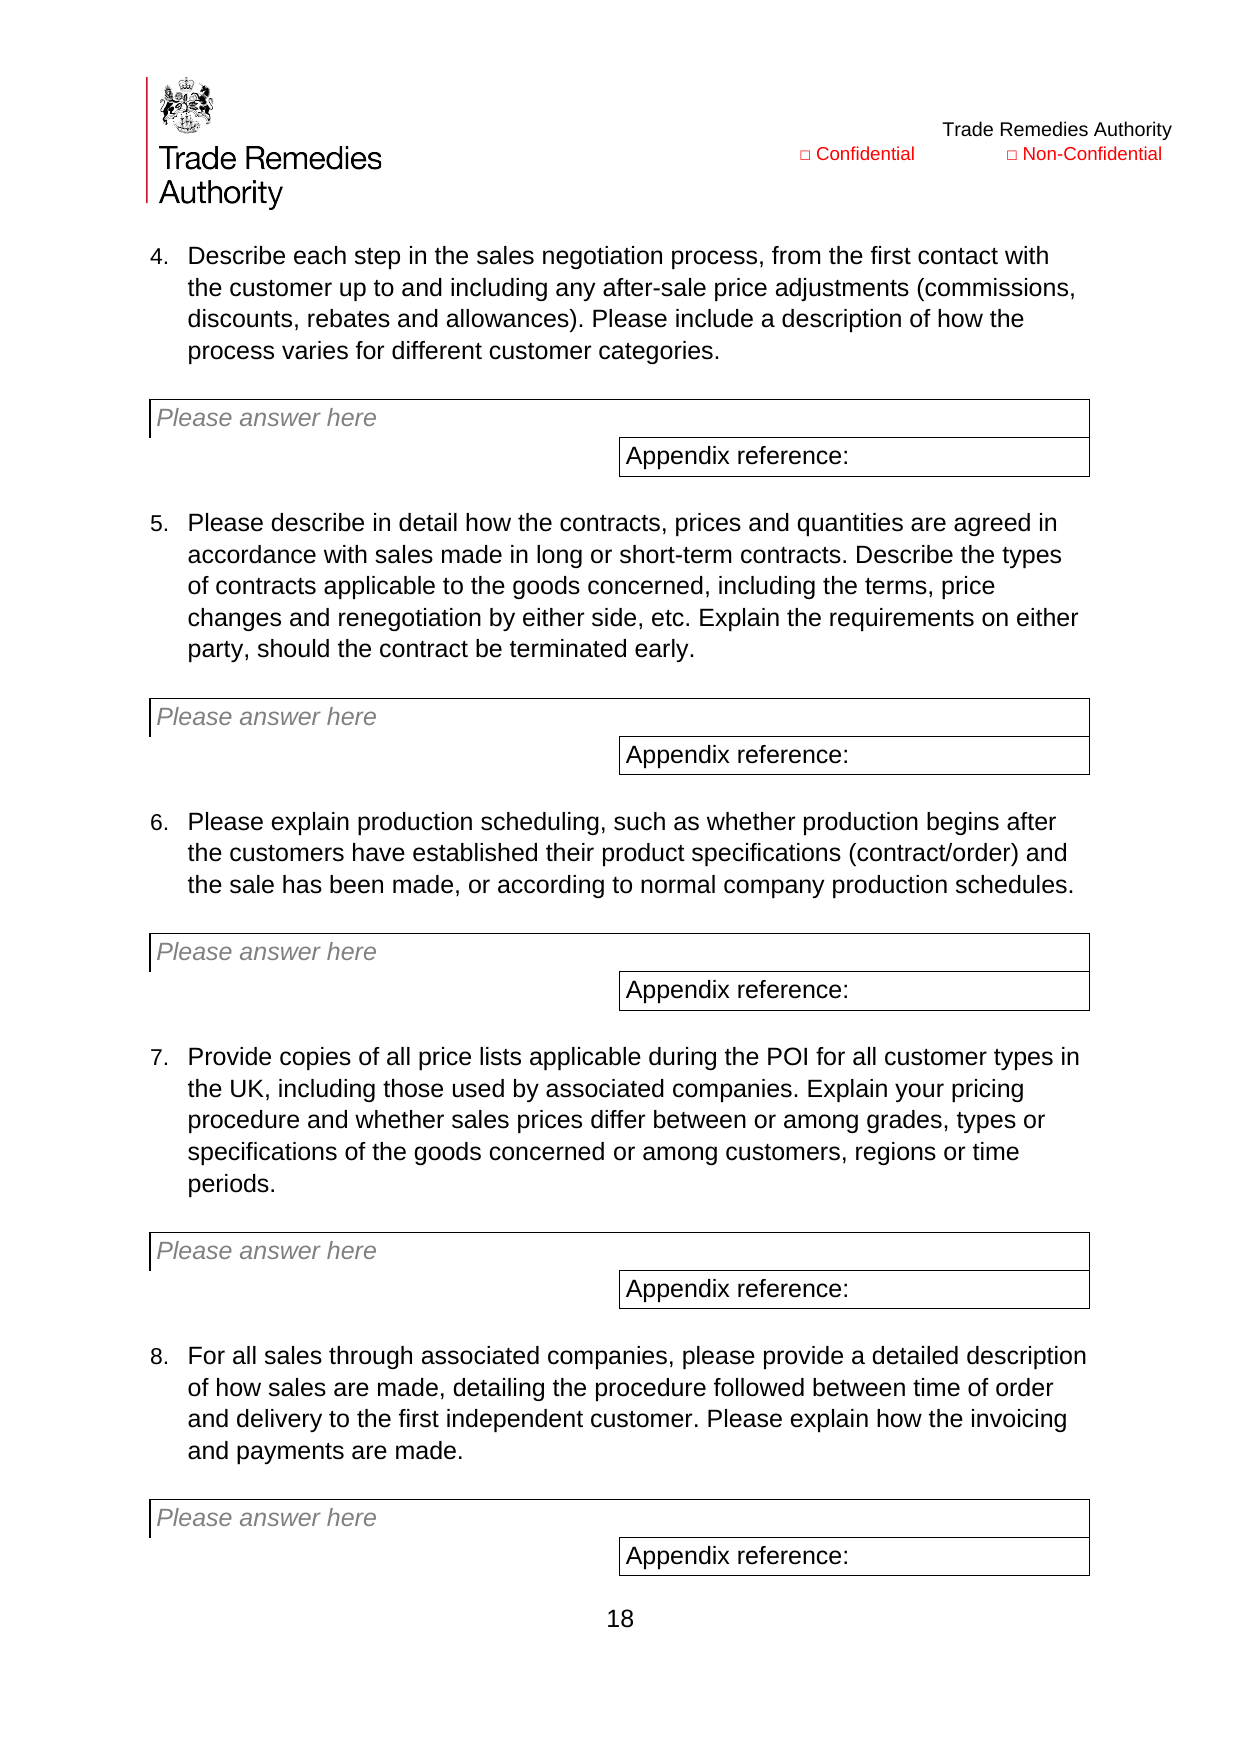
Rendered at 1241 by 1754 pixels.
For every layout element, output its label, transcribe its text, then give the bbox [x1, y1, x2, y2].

table_cell Appendix reference: [620, 737, 1089, 774]
list Please explain production scheduling, such as whether production begins after the customers have established their product specifications (contract/order) and the sale has been made, or according to normal company production schedules. [150, 807, 1090, 899]
table_cell [150, 438, 619, 476]
list For all sales through associated companies, please provide a detailed description of how sales are made, detailing the procedure followed between time of order and delivery to the first independent customer. Please explain how the invoicing and payments are made. [150, 1341, 1090, 1464]
table_cell [150, 1271, 619, 1308]
table_cell Appendix reference: [620, 1271, 1089, 1308]
table_cell Appendix reference: [620, 438, 1089, 476]
table_cell [150, 972, 619, 1010]
list Provide copies of all price lists applicable during the POI for all customer types in the UK, including those used by associated companies. Explain your pricing procedure and whether sales prices differ between or among grades, types or specifications of the goods concerned or among customers, regions or time periods. [150, 1042, 1090, 1197]
list Please describe in detail how the contracts, prices and quantities are agreed in accordance with sales made in long or short-term contracts. Describe the types of contracts applicable to the goods concerned, including the terms, price changes and renegotiation by either side, etc. Explain the requirements on either party, should the contract be terminated early. [150, 508, 1090, 663]
table_header Please answer here [151, 400, 1089, 437]
table_cell [150, 737, 619, 774]
table_header Please answer here [151, 934, 1089, 971]
table_header Please answer here [151, 1500, 1089, 1537]
table_cell Appendix reference: [620, 972, 1089, 1010]
table_header Please answer here [151, 699, 1089, 736]
table_header Please answer here [151, 1233, 1089, 1270]
table_cell [150, 1538, 619, 1575]
table_cell Appendix reference: [620, 1538, 1089, 1575]
list Describe each step in the sales negotiation process, from the first contact with the customer up to and including any after-sale price adjustments (commissions, discounts, rebates and allowances). Please include a description of how the process varies for different customer categories. [150, 241, 1090, 364]
